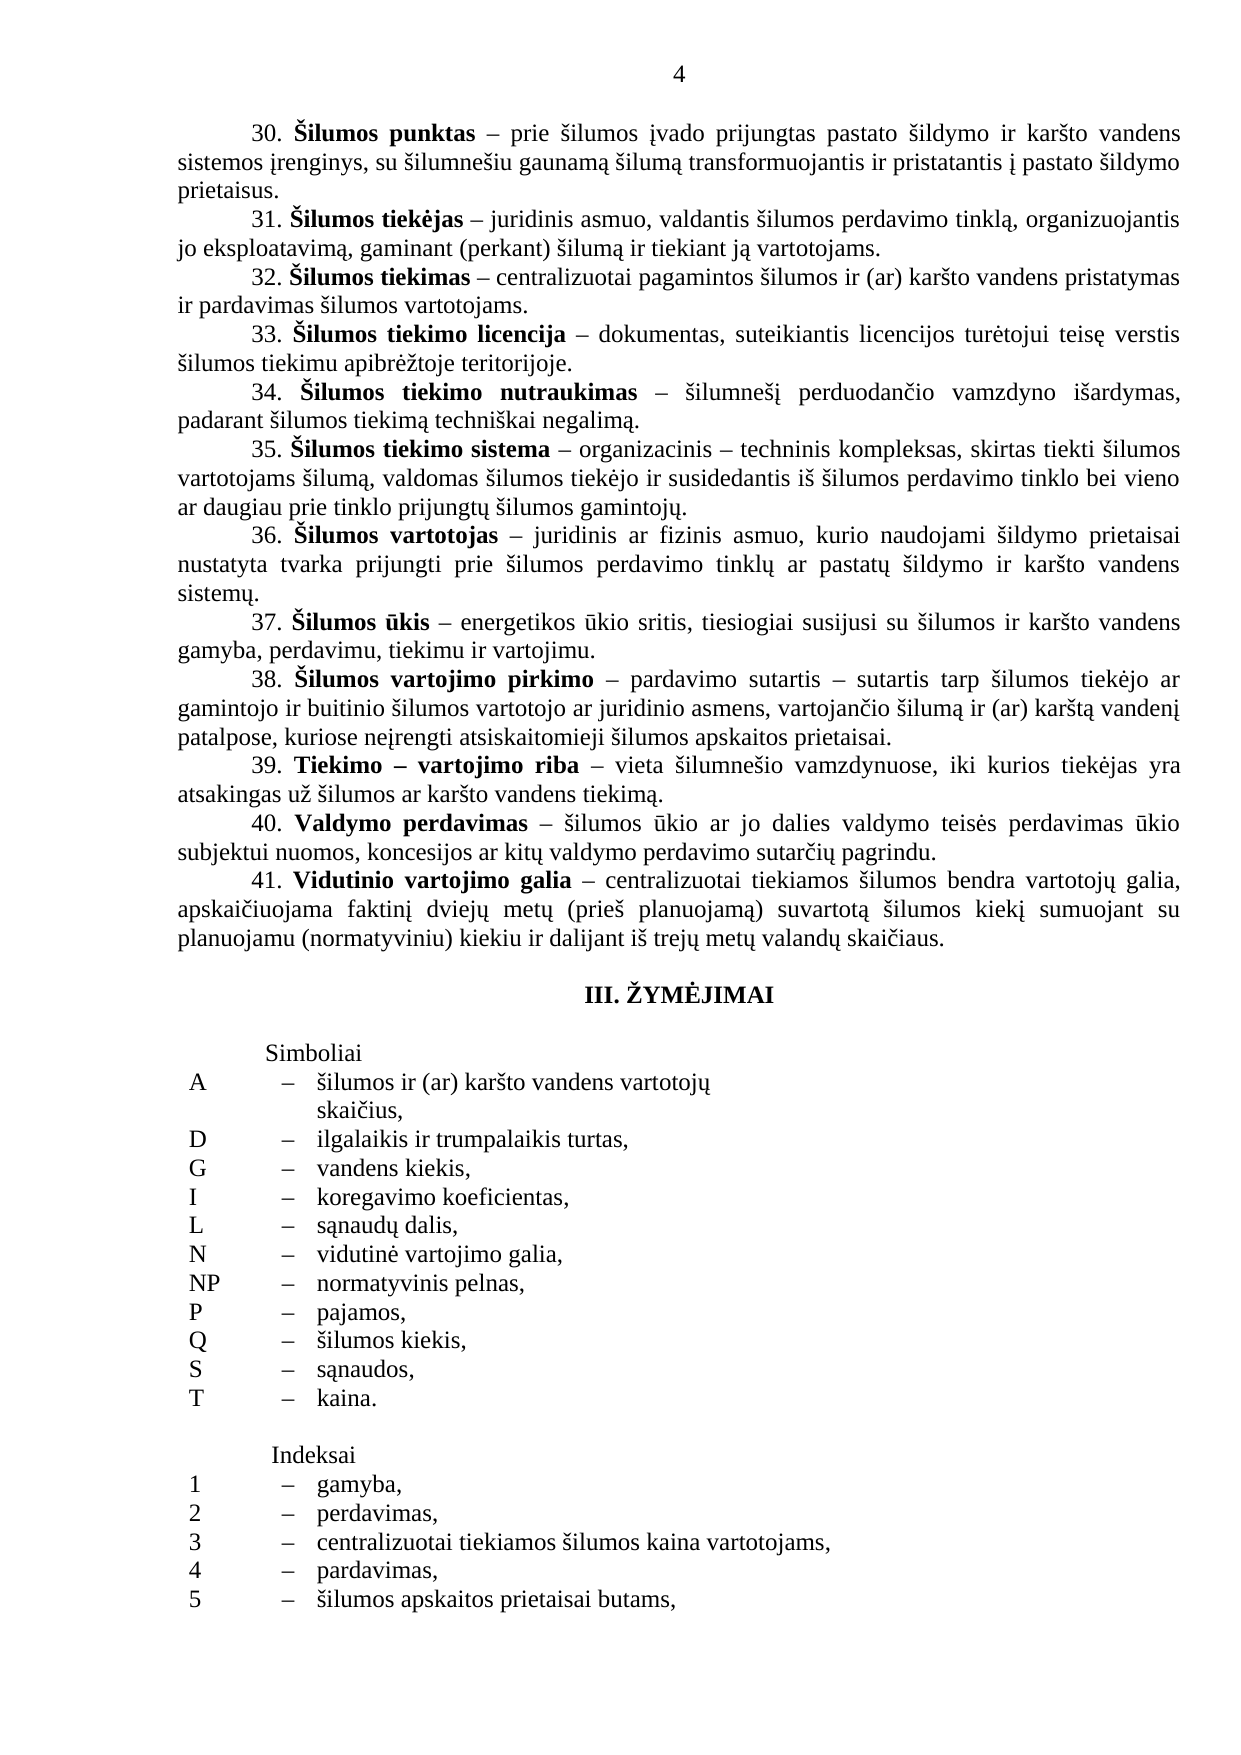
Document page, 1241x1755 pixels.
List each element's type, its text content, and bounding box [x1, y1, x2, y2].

table_cell – [266, 1527, 305, 1556]
table_cell G [177, 1153, 266, 1182]
text 36. Šilumos vartotojas – juridinis ar fizinis asmuo, kurio naudojami šildymo prietaisai nustatyta tvarka prijungti prie šilumos perdavimo tinklų ar pastatų šildymo ir karšto vandens sistemų. [177, 521, 1181, 607]
table_cell Q [177, 1326, 266, 1354]
table_cell 5 [177, 1584, 266, 1613]
table_cell – [266, 1124, 305, 1153]
table_cell pardavimas, [305, 1556, 1181, 1584]
table_cell L [177, 1211, 266, 1239]
text Indeksai [177, 1441, 1181, 1469]
table_cell – [266, 1584, 305, 1613]
text 38. Šilumos vartojimo pirkimo – pardavimo sutartis – sutartis tarp šilumos tiekėjo ar gamintojo ir buitinio šilumos vartotojo ar juridinio asmens, vartojančio šilumą ir (ar) karštą vandenį patalpose, kuriose neįrengti atsiskaitomieji šilumos apskaitos prietaisai. [177, 664, 1181, 751]
table_cell sąnaudų dalis, [305, 1211, 813, 1239]
table_cell NP [177, 1268, 266, 1297]
table_cell šilumos kiekis, [305, 1326, 813, 1354]
text 35. Šilumos tiekimo sistema – organizacinis – techninis kompleksas, skirtas tiekti šilumos vartotojams šilumą, valdomas šilumos tiekėjo ir susidedantis iš šilumos perdavimo tinklo bei vieno ar daugiau prie tinklo prijungtų šilumos gamintojų. [177, 434, 1181, 521]
table_cell sąnaudos, [305, 1354, 813, 1383]
table_cell T [177, 1383, 266, 1412]
table_cell pajamos, [305, 1297, 813, 1326]
table_header gamyba, [305, 1469, 1181, 1498]
table_cell normatyvinis pelnas, [305, 1268, 813, 1297]
table_header šilumos ir (ar) karšto vandens vartotojų skaičius, [305, 1067, 813, 1124]
table_header – [266, 1067, 305, 1124]
table_cell I [177, 1182, 266, 1211]
table_cell – [266, 1556, 305, 1584]
table_header A [177, 1067, 266, 1124]
text III. ŽYMĖJIMAI [177, 981, 1181, 1009]
text 32. Šilumos tiekimas – centralizuotai pagamintos šilumos ir (ar) karšto vandens pristatymas ir pardavimas šilumos vartotojams. [177, 262, 1181, 319]
table_cell – [266, 1268, 305, 1297]
table_cell N [177, 1239, 266, 1268]
table_cell 2 [177, 1498, 266, 1527]
table_cell perdavimas, [305, 1498, 1181, 1527]
table_cell – [266, 1498, 305, 1527]
table_cell – [266, 1354, 305, 1383]
table_cell 3 [177, 1527, 266, 1556]
text Simboliai [177, 1038, 1181, 1067]
table_cell – [266, 1326, 305, 1354]
table_header – [266, 1469, 305, 1498]
text 31. Šilumos tiekėjas – juridinis asmuo, valdantis šilumos perdavimo tinklą, organizuojantis jo eksploatavimą, gaminant (perkant) šilumą ir tiekiant ją vartotojams. [177, 204, 1181, 262]
table_cell – [266, 1297, 305, 1326]
table_cell P [177, 1297, 266, 1326]
text 30. Šilumos punktas – prie šilumos įvado prijungtas pastato šildymo ir karšto vandens sistemos įrenginys, su šilumnešiu gaunamą šilumą transformuojantis ir pristatantis į pastato šildymo prietaisus. [177, 118, 1181, 204]
text 41. Vidutinio vartojimo galia – centralizuotai tiekiamos šilumos bendra vartotojų galia, apskaičiuojama faktinį dviejų metų (prieš planuojamą) suvartotą šilumos kiekį sumuojant su planuojamu (normatyviniu) kiekiu ir dalijant iš trejų metų valandų skaičiaus. [177, 866, 1181, 952]
text 37. Šilumos ūkis – energetikos ūkio sritis, tiesiogiai susijusi su šilumos ir karšto vandens gamyba, perdavimu, tiekimu ir vartojimu. [177, 607, 1181, 664]
table_cell ilgalaikis ir trumpalaikis turtas, [305, 1124, 813, 1153]
table_cell – [266, 1182, 305, 1211]
table_cell centralizuotai tiekiamos šilumos kaina vartotojams, [305, 1527, 1181, 1556]
table_cell – [266, 1383, 305, 1412]
text 34. Šilumos tiekimo nutraukimas – šilumnešį perduodančio vamzdyno išardymas, padarant šilumos tiekimą techniškai negalimą. [177, 377, 1181, 434]
table_cell S [177, 1354, 266, 1383]
text 33. Šilumos tiekimo licencija – dokumentas, suteikiantis licencijos turėtojui teisę verstis šilumos tiekimu apibrėžtoje teritorijoje. [177, 319, 1181, 377]
table_cell D [177, 1124, 266, 1153]
text 39. Tiekimo – vartojimo riba – vieta šilumnešio vamzdynuose, iki kurios tiekėjas yra atsakingas už šilumos ar karšto vandens tiekimą. [177, 751, 1181, 808]
table_cell vandens kiekis, [305, 1153, 813, 1182]
text 40. Valdymo perdavimas – šilumos ūkio ar jo dalies valdymo teisės perdavimas ūkio subjektui nuomos, koncesijos ar kitų valdymo perdavimo sutarčių pagrindu. [177, 808, 1181, 866]
table_cell vidutinė vartojimo galia, [305, 1239, 813, 1268]
table_cell – [266, 1153, 305, 1182]
table_cell koregavimo koeficientas, [305, 1182, 813, 1211]
table_cell šilumos apskaitos prietaisai butams, [305, 1584, 1181, 1613]
table_cell – [266, 1239, 305, 1268]
table_cell kaina. [305, 1383, 813, 1412]
table_cell 4 [177, 1556, 266, 1584]
table_cell – [266, 1211, 305, 1239]
table_header 1 [177, 1469, 266, 1498]
